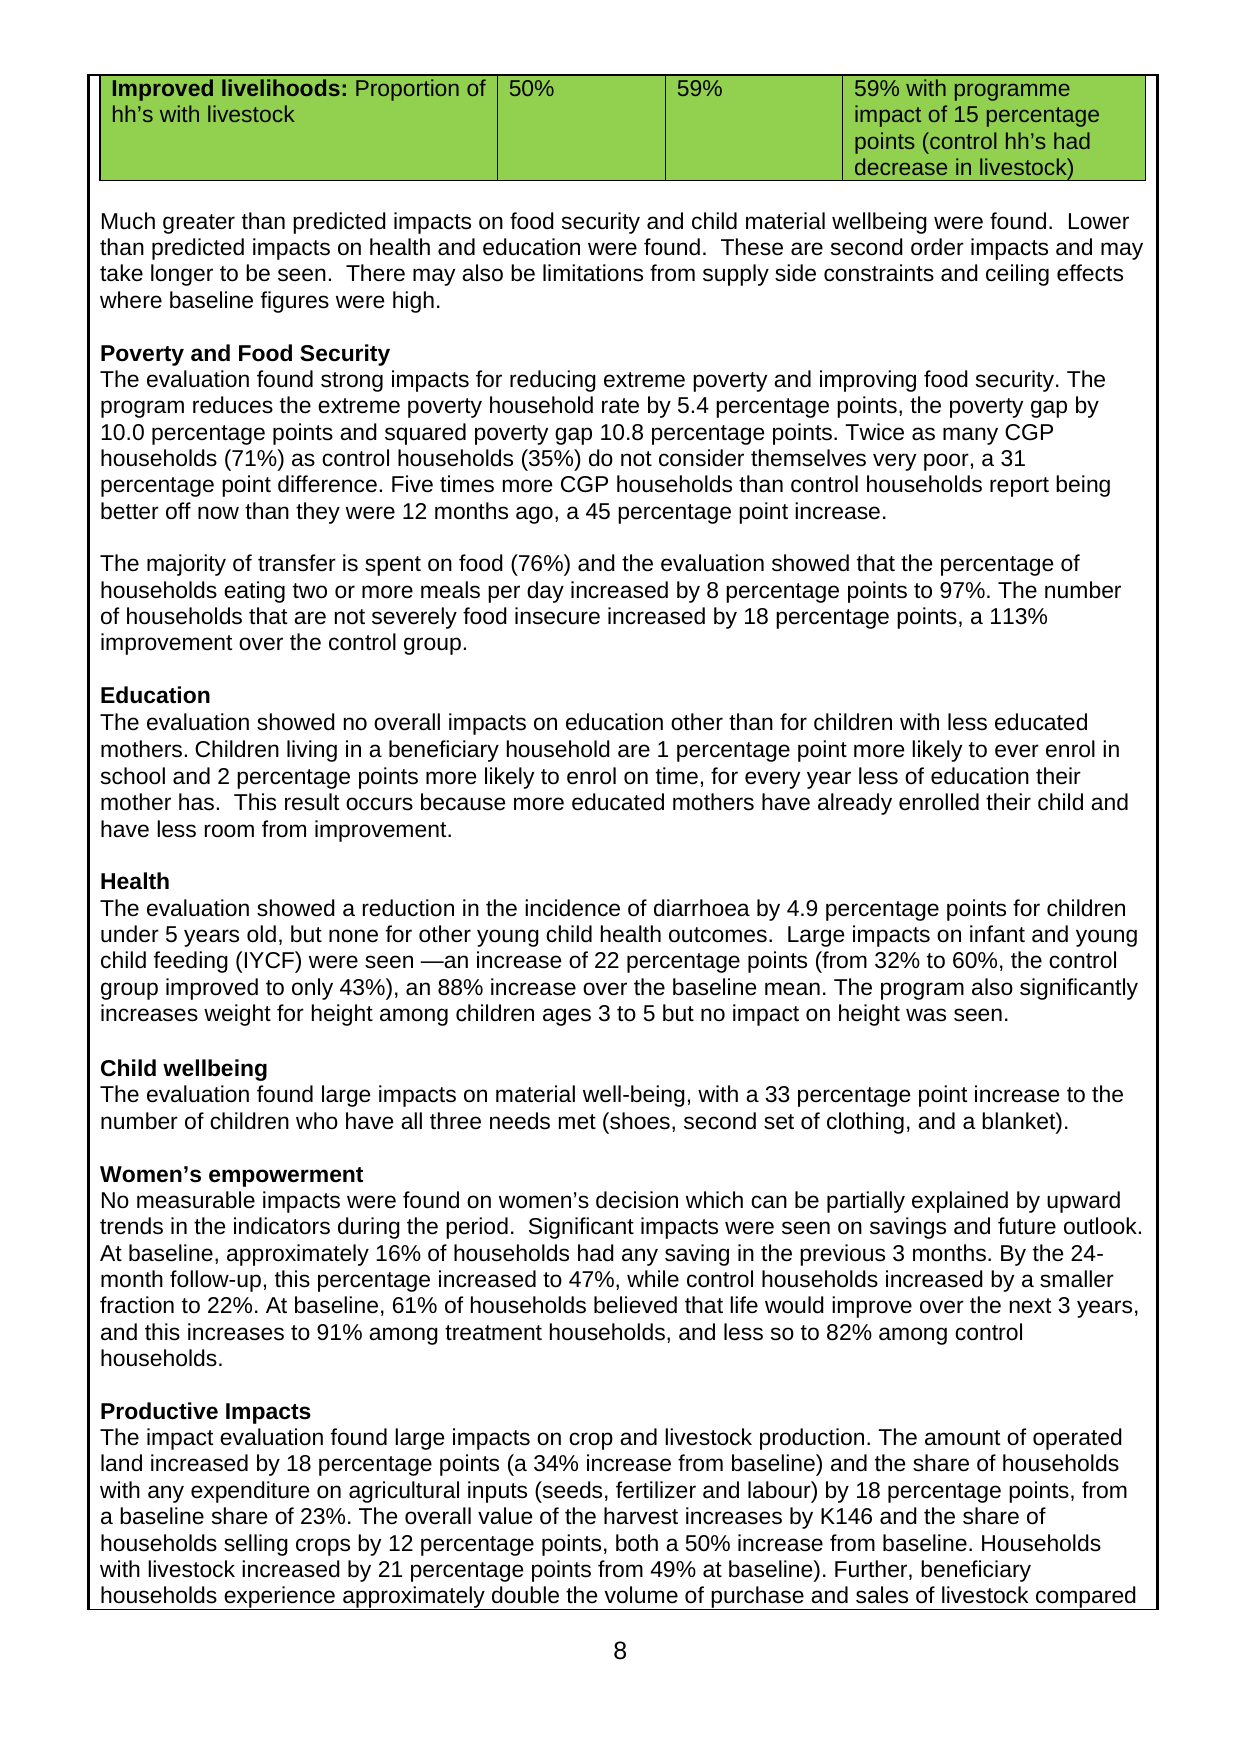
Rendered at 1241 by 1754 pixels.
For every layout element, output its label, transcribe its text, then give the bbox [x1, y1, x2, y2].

table_cell 59% with programme impact of 15 percentage points (control hh’s had decrease in livestock) [843, 76, 1145, 180]
table_cell Much greater than predicted impacts on food security and child material wellbeing were found. Lower than predicted impacts on health and education were found. These are second order impacts and may take longer to be seen. There may also be limitations from supply side constraints and ceiling effects where baseline figures were high. Poverty and Food Security The evaluation found strong impacts for reducing extreme poverty and improving food security. The program reduces the extreme poverty household rate by 5.4 percentage points, the poverty gap by 10.0 percentage points and squared poverty gap 10.8 percentage points. Twice as many CGP households (71%) as control households (35%) do not consider themselves very poor, a 31 percentage point difference. Five times more CGP households than control households report being better off now than they were 12 months ago, a 45 percentage point increase. The majority of transfer is spent on food (76%) and the evaluation showed that the percentage of households eating two or more meals per day increased by 8 percentage points to 97%. The number of households that are not severely food insecure increased by 18 percentage points, a 113% improvement over the control group. Education The evaluation showed no overall impacts on education other than for children with less educated mothers. Children living in a beneficiary household are 1 percentage point more likely to ever enrol in school and 2 percentage points more likely to enrol on time, for every year less of education their mother has. This result occurs because more educated mothers have already enrolled their child and have less room from improvement. Health The evaluation showed a reduction in the incidence of diarrhoea by 4.9 percentage points for children under 5 years old, but none for other young child health outcomes. Large impacts on infant and young child feeding (IYCF) were seen —an increase of 22 percentage points (from 32% to 60%, the control group improved to only 43%), an 88% increase over the baseline mean. The program also significantly increases weight for height among children ages 3 to 5 but no impact on height was seen. Child wellbeing The evaluation found large impacts on material well-being, with a 33 percentage point increase to the number of children who have all three needs met (shoes, second set of clothing, and a blanket). Women’s empowerment No measurable impacts were found on women’s decision which can be partially explained by upward trends in the indicators during the period. Significant impacts were seen on savings and future outlook. At baseline, approximately 16% of households had any saving in the previous 3 months. By the 24-month follow-up, this percentage increased to 47%, while control households increased by a smaller fraction to 22%. At baseline, 61% of households believed that life would improve over the next 3 years, and this increases to 91% among treatment households, and less so to 82% among control households. Productive Impacts The impact evaluation found large impacts on crop and livestock production. The amount of operated land increased by 18 percentage points (a 34% increase from baseline) and the share of households with any expenditure on agricultural inputs (seeds, fertilizer and labour) by 18 percentage points, from a baseline share of 23%. The overall value of the harvest increases by K146 and the share of households selling crops by 12 percentage points, both a 50% increase from baseline. Households with livestock increased by 21 percentage points from 49% at baseline). Further, beneficiary households experience approximately double the volume of purchase and sales of livestock compared [90, 76, 1156, 1608]
table_cell 50% [498, 76, 665, 180]
table_cell 59% [666, 76, 842, 180]
table_cell Improved livelihoods: Proportion of hh’s with livestock [101, 76, 497, 180]
